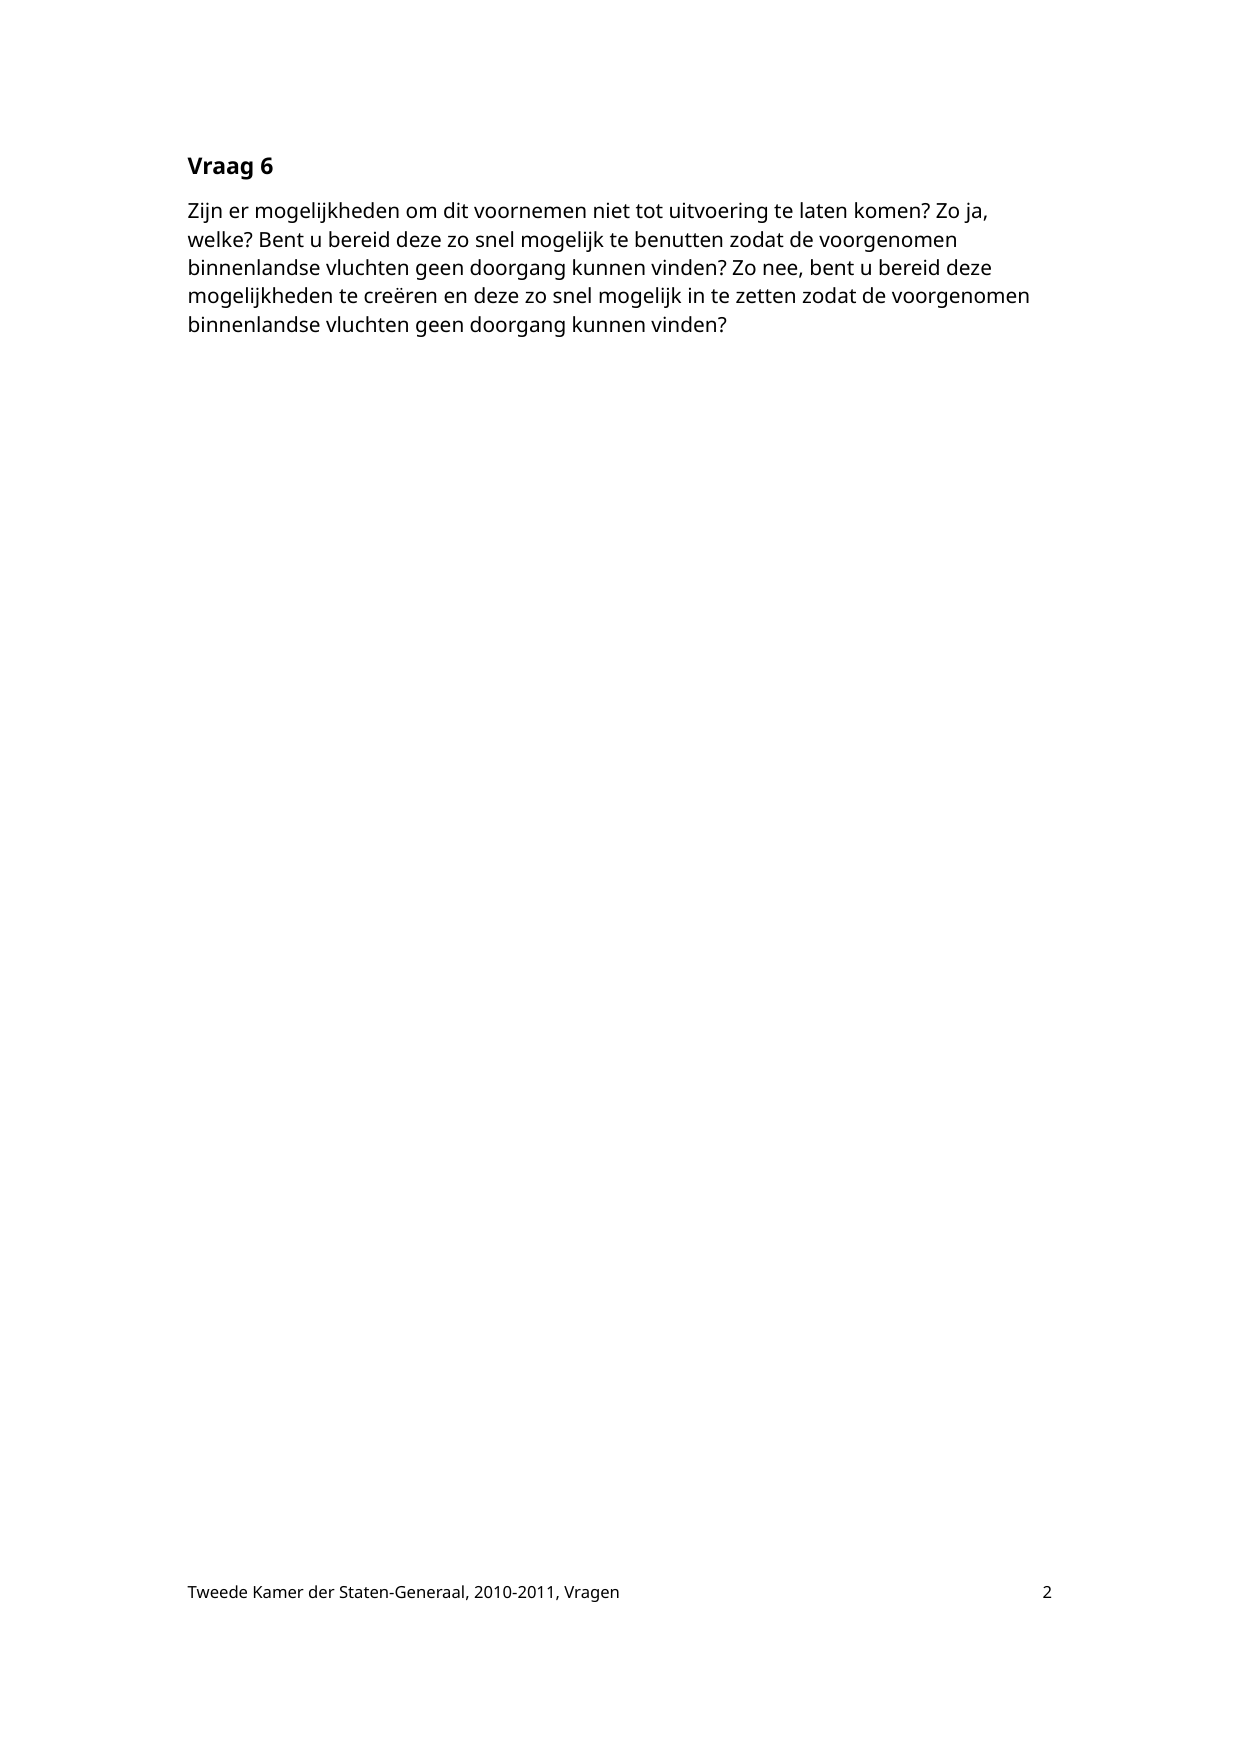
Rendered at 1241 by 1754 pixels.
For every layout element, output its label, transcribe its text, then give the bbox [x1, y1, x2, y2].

text Zijn er mogelijkheden om dit voornemen niet tot uitvoering te laten komen? Zo ja, welke? Bent u bereid deze zo snel mogelijk te benutten zodat de voorgenomen binnenlandse vluchten geen doorgang kunnen vinden? Zo nee, bent u bereid deze mogelijkheden te creëren en deze zo snel mogelijk in te zetten zodat de voorgenomen binnenlandse vluchten geen doorgang kunnen vinden? [187, 196, 1053, 338]
subtitle Vraag 6 [187, 150, 1053, 181]
